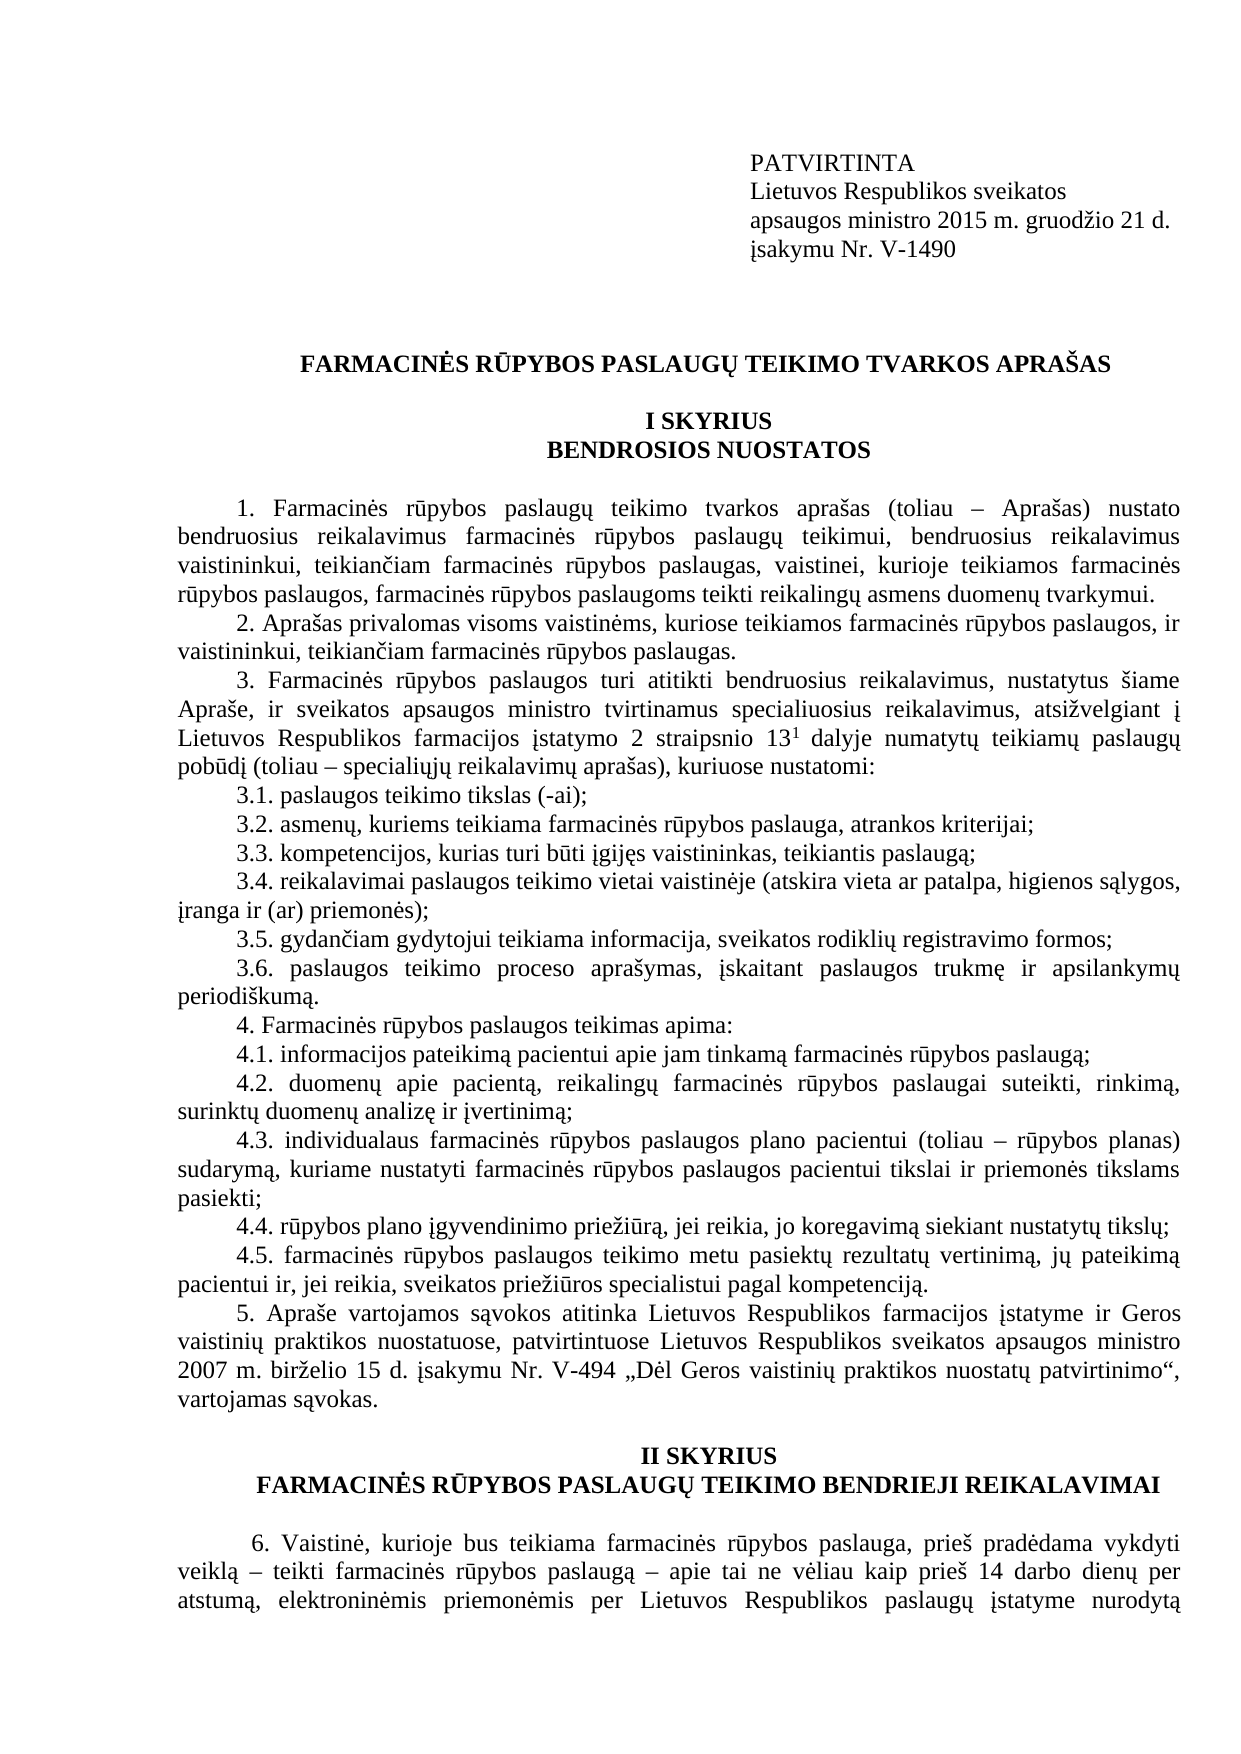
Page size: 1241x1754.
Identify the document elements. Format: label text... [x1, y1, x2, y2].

text 4.5. farmacinės rūpybos paslaugos teikimo metu pasiektų rezultatų vertinimą, jų pateikimą pacientui ir, jei reikia, sveikatos priežiūros specialistui pagal kompetenciją. [177, 1240, 1181, 1298]
text 4.1. informacijos pateikimą pacientui apie jam tinkamą farmacinės rūpybos paslaugą; [177, 1039, 1181, 1068]
text 5. Apraše vartojamos sąvokos atitinka Lietuvos Respublikos farmacijos įstatyme ir Geros vaistinių praktikos nuostatuose, patvirtintuose Lietuvos Respublikos sveikatos apsaugos ministro 2007 m. birželio 15 d. įsakymu Nr. V-494 „Dėl Geros vaistinių praktikos nuostatų patvirtinimo“, vartojamas sąvokas. [177, 1298, 1181, 1413]
text apsaugos ministro 2015 m. gruodžio 21 d. [177, 205, 1181, 234]
text I SKYRIUS [177, 406, 1181, 435]
text Lietuvos Respublikos sveikatos [177, 176, 1181, 205]
text 3. Farmacinės rūpybos paslaugos turi atitikti bendruosius reikalavimus, nustatytus šiame Apraše, ir sveikatos apsaugos ministro tvirtinamus specialiuosius reikalavimus, atsižvelgiant į Lietuvos Respublikos farmacijos įstatymo 2 straipsnio 131 dalyje numatytų teikiamų paslaugų pobūdį (toliau – specialiųjų reikalavimų aprašas), kuriuose nustatomi: [177, 665, 1181, 780]
text 3.5. gydančiam gydytojui teikiama informacija, sveikatos rodiklių registravimo formos; [177, 924, 1181, 953]
text 4.4. rūpybos plano įgyvendinimo priežiūrą, jei reikia, jo koregavimą siekiant nustatytų tikslų; [177, 1211, 1181, 1240]
text FARMACINĖS RŪPYBOS PASLAUGŲ TEIKIMO TVARKOS APRAŠAS [177, 349, 1181, 378]
text 3.4. reikalavimai paslaugos teikimo vietai vaistinėje (atskira vieta ar patalpa, higienos sąlygos, įranga ir (ar) priemonės); [177, 866, 1181, 924]
text 3.2. asmenų, kuriems teikiama farmacinės rūpybos paslauga, atrankos kriterijai; [177, 809, 1181, 838]
text FARMACINĖS RŪPYBOS PASLAUGŲ TEIKIMO BENDRIEJI REIKALAVIMAI [177, 1470, 1181, 1499]
text BENDROSIOS NUOSTATOS [177, 435, 1181, 464]
text įsakymu Nr. V-1490 [177, 234, 1181, 263]
text 4.2. duomenų apie pacientą, reikalingų farmacinės rūpybos paslaugai suteikti, rinkimą, surinktų duomenų analizę ir įvertinimą; [177, 1068, 1181, 1125]
text 2. Aprašas privalomas visoms vaistinėms, kuriose teikiamos farmacinės rūpybos paslaugos, ir vaistininkui, teikiančiam farmacinės rūpybos paslaugas. [177, 608, 1181, 665]
text 4.3. individualaus farmacinės rūpybos paslaugos plano pacientui (toliau – rūpybos planas) sudarymą, kuriame nustatyti farmacinės rūpybos paslaugos pacientui tikslai ir priemonės tikslams pasiekti; [177, 1125, 1181, 1211]
text 6. Vaistinė, kurioje bus teikiama farmacinės rūpybos paslauga, prieš pradėdama vykdyti veiklą – teikti farmacinės rūpybos paslaugą – apie tai ne vėliau kaip prieš 14 darbo dienų per atstumą, elektroninėmis priemonėmis per Lietuvos Respublikos paslaugų įstatyme nurodytą [177, 1528, 1181, 1614]
text 3.3. kompetencijos, kurias turi būti įgijęs vaistininkas, teikiantis paslaugą; [177, 838, 1181, 866]
text 1. Farmacinės rūpybos paslaugų teikimo tvarkos aprašas (toliau – Aprašas) nustato bendruosius reikalavimus farmacinės rūpybos paslaugų teikimui, bendruosius reikalavimus vaistininkui, teikiančiam farmacinės rūpybos paslaugas, vaistinei, kurioje teikiamos farmacinės rūpybos paslaugos, farmacinės rūpybos paslaugoms teikti reikalingų asmens duomenų tvarkymui. [177, 493, 1181, 608]
text 3.1. paslaugos teikimo tikslas (-ai); [177, 780, 1181, 809]
text PATVIRTINTA [177, 148, 1181, 176]
text 3.6. paslaugos teikimo proceso aprašymas, įskaitant paslaugos trukmę ir apsilankymų periodiškumą. [177, 953, 1181, 1010]
text 4. Farmacinės rūpybos paslaugos teikimas apima: [177, 1010, 1181, 1039]
text II SKYRIUS [177, 1441, 1181, 1470]
